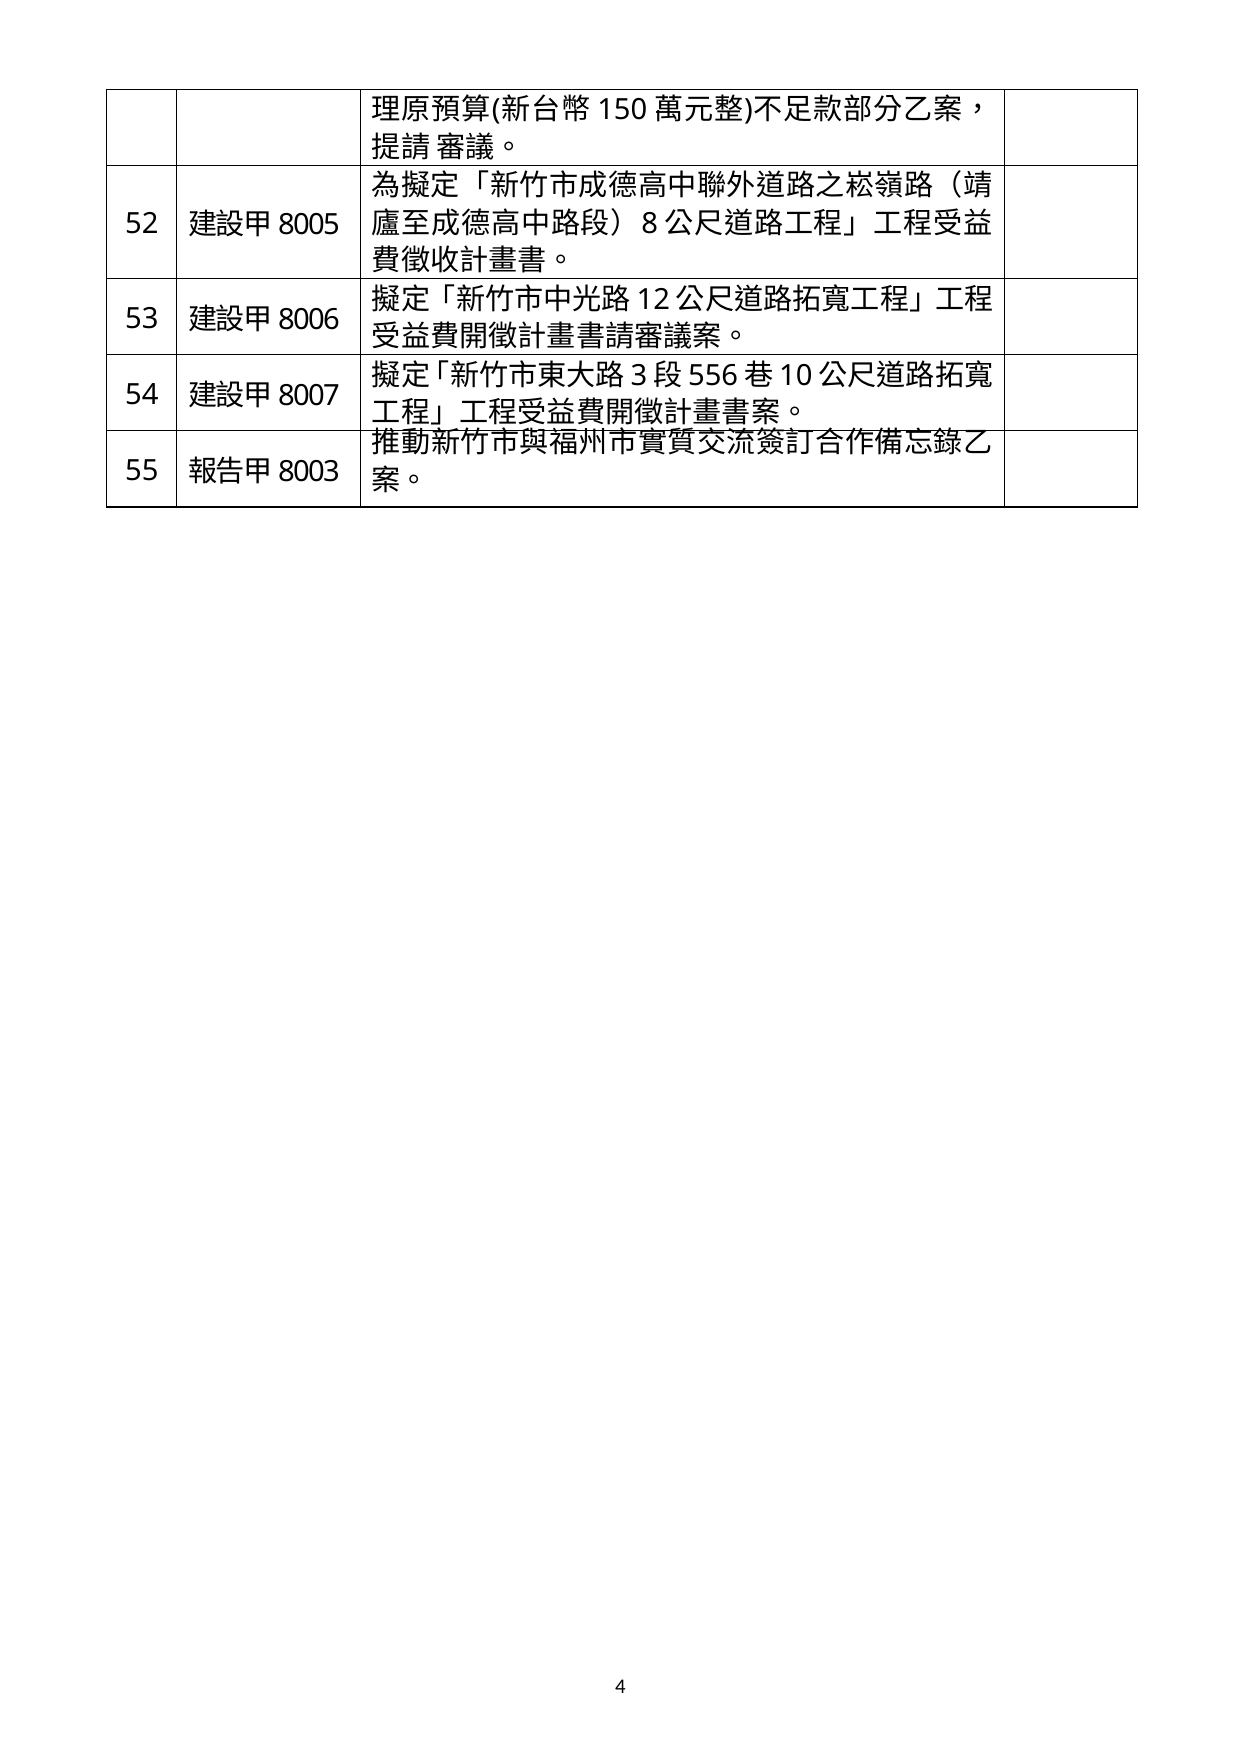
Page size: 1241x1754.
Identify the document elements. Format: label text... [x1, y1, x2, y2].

table_cell [177, 90, 360, 165]
table_cell 為擬定「新竹市成德高中聯外道路之崧嶺路（靖廬至成德高中路段）8公尺道路工程」工程受益費徵收計畫書。 [361, 166, 1004, 278]
table_cell [107, 90, 176, 165]
table_cell 建設甲8005 [177, 166, 360, 278]
table_cell [1005, 279, 1137, 354]
table_cell [1005, 431, 1137, 506]
table_cell 擬定「新竹市東大路3段556巷10公尺道路拓寬工程」工程受益費開徵計畫書案。 [361, 355, 1004, 430]
table_cell 建設甲8007 [177, 355, 360, 430]
table_cell 54 [107, 355, 176, 430]
table_cell 建設甲8006 [177, 279, 360, 354]
table_cell 55 [107, 431, 176, 506]
table_cell [1005, 90, 1137, 165]
table_cell 推動新竹市與福州市實質交流簽訂合作備忘錄乙案。 [361, 431, 1004, 506]
table_cell 擬定「新竹市中光路12公尺道路拓寬工程」工程受益費開徵計畫書請審議案。 [361, 279, 1004, 354]
table_cell 52 [107, 166, 176, 278]
table_cell [1005, 166, 1137, 278]
table_cell 報告甲8003 [177, 431, 360, 506]
table_cell 理原預算(新台幣150萬元整)不足款部分乙案，提請 審議。 [361, 90, 1004, 165]
table_cell 53 [107, 279, 176, 354]
table_cell [1005, 355, 1137, 430]
